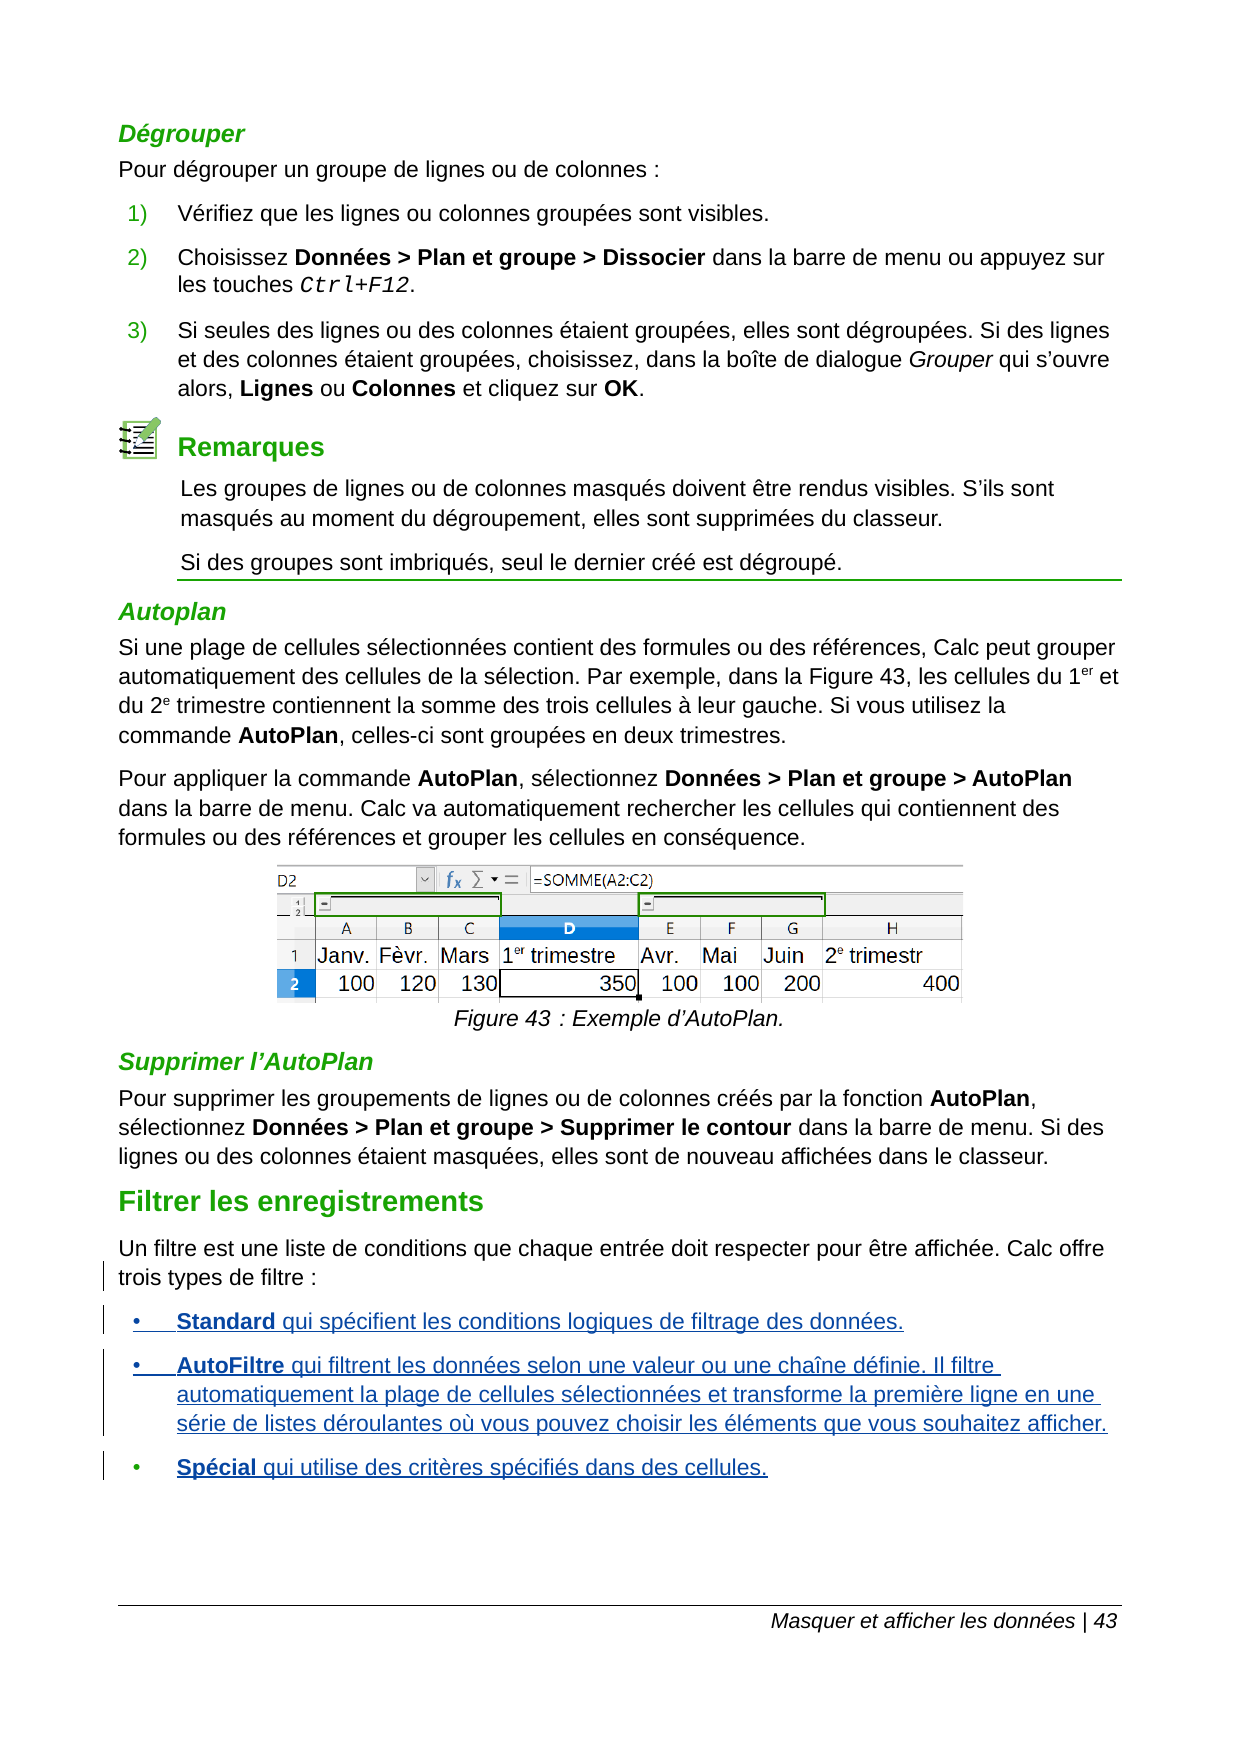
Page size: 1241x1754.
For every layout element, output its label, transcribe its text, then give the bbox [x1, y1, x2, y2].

text Figure 43 : Exemple d’AutoPlan. [118, 1002, 1122, 1032]
text Pour appliquer la commande AutoPlan, sélectionnez Données > Plan et groupe > AutoPlan dans la barre de menu. Calc va automatiquement rechercher les cellules qui contiennent des formules ou des références et grouper les cellules en conséquence. [118, 763, 1122, 850]
subtitle Autoplan [118, 596, 1122, 625]
list Si seules des lignes ou des colonnes étaient groupées, elles sont dégroupées. Si des lignes et des colonnes étaient groupées, choisissez, dans la boîte de dialogue Grouper qui s’ouvre alors, Lignes ou Colonnes et cliquez sur OK. [148, 314, 1122, 401]
text Un filtre est une liste de conditions que chaque entrée doit respecter pour être affichée. Calc offre trois types de filtre : [118, 1232, 1122, 1291]
list Standard qui spécifient les conditions logiques de filtrage des données. [133, 1305, 1122, 1334]
text Les groupes de lignes ou de colonnes masqués doivent être rendus visibles. S’ils sont masqués au moment du dégroupement, elles sont supprimées du classeur. [177, 470, 1122, 532]
text Pour dégrouper un groupe de lignes ou de colonnes : [118, 153, 1122, 183]
list Vérifiez que les lignes ou colonnes groupées sont visibles. [148, 197, 1122, 226]
text Pour supprimer les groupements de lignes ou de colonnes créés par la fonction AutoPlan, sélectionnez Données > Plan et groupe > Supprimer le contour dans la barre de menu. Si des lignes ou des colonnes étaient masquées, elles sont de nouveau affichées dans le classeur. [118, 1082, 1122, 1169]
list Spécial qui utilise des critères spécifiés dans des cellules. [133, 1451, 1122, 1480]
list AutoFiltre qui filtrent les données selon une valeur ou une chaîne définie. Il filtre automatiquement la plage de cellules sélectionnées et transforme la première ligne en une série de listes déroulantes où vous pouvez choisir les éléments que vous souhaitez afficher. [133, 1349, 1122, 1436]
list Remarques [118, 416, 1122, 462]
subtitle Dégrouper [118, 118, 1122, 148]
subtitle Supprimer l’AutoPlan [118, 1047, 1122, 1076]
text Si des groupes sont imbriqués, seul le dernier créé est dégroupé. [177, 544, 1122, 579]
list Choisissez Données > Plan et groupe > Dissocier dans la barre de menu ou appuyez sur les touches Ctrl+F12. [148, 241, 1122, 299]
picture [277, 864, 964, 1003]
text Si une plage de cellules sélectionnées contient des formules ou des références, Calc peut grouper automatiquement des cellules de la sélection. Par exemple, dans la Figure 43, les cellules du 1er et du 2e trimestre contiennent la somme des trois cellules à leur gauche. Si vous utilisez la commande AutoPlan, celles-ci sont groupées en deux trimestres. [118, 631, 1122, 748]
subtitle Filtrer les enregistrements [118, 1184, 1122, 1218]
